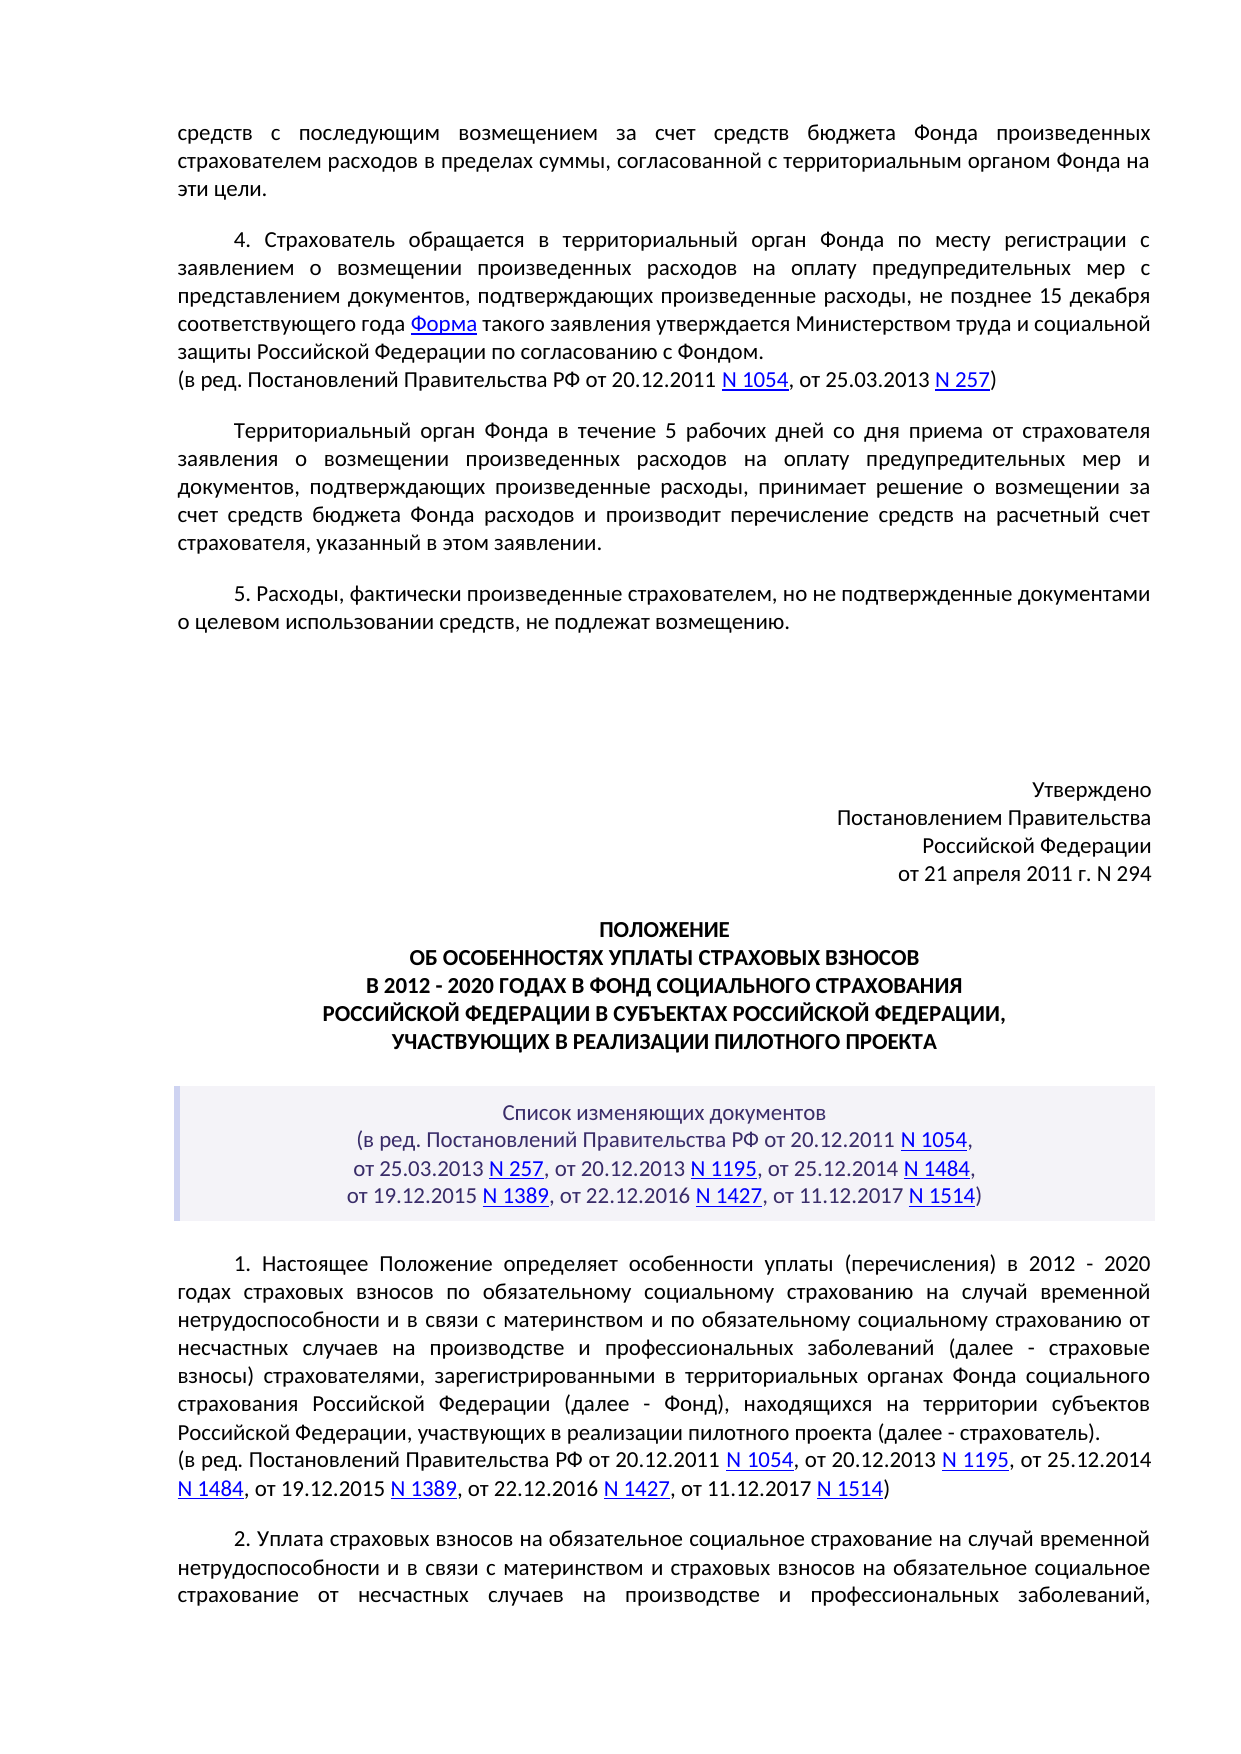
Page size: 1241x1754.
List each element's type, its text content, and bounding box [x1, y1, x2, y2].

text 5. Расходы, фактически произведенные страхователем, но не подтвержденные документами о целевом использовании средств, не подлежат возмещению. [177, 579, 1152, 635]
title РОССИЙСКОЙ ФЕДЕРАЦИИ В СУБЪЕКТАХ РОССИЙСКОЙ ФЕДЕРАЦИИ, [177, 999, 1152, 1027]
text от 21 апреля 2011 г. N 294 [177, 859, 1152, 887]
text (в ред. Постановлений Правительства РФ от 20.12.2011 N 1054, от 25.03.2013 N 257) [177, 365, 1152, 393]
text 1. Настоящее Положение определяет особенности уплаты (перечисления) в 2012 - 2020 годах страховых взносов по обязательному социальному страхованию на случай временной нетрудоспособности и в связи с материнством и по обязательному социальному страхованию от несчастных случаев на производстве и профессиональных заболеваний (далее - страховые взносы) страхователями, зарегистрированными в территориальных органах Фонда социального страхования Российской Федерации (далее - Фонд), находящихся на территории субъектов Российской Федерации, участвующих в реализации пилотного проекта (далее - страхователь). [177, 1249, 1152, 1446]
text (в ред. Постановлений Правительства РФ от 20.12.2011 N 1054, от 20.12.2013 N 1195, от 25.12.2014 N 1484, от 19.12.2015 N 1389, от 22.12.2016 N 1427, от 11.12.2017 N 1514) [177, 1446, 1152, 1502]
text Российской Федерации [177, 831, 1152, 859]
title ОБ ОСОБЕННОСТЯХ УПЛАТЫ СТРАХОВЫХ ВЗНОСОВ [177, 943, 1152, 971]
subtitle Утверждено [177, 775, 1152, 803]
text 2. Уплата страховых взносов на обязательное социальное страхование на случай временной нетрудоспособности и в связи с материнством и страховых взносов на обязательное социальное страхование от несчастных случаев на производстве и профессиональных заболеваний, [177, 1524, 1152, 1609]
text Постановлением Правительства [177, 803, 1152, 831]
title ПОЛОЖЕНИЕ [177, 915, 1152, 943]
table_header Список изменяющих документов (в ред. Постановлений Правительства РФ от 20.12.2011 N 1054, от 25.03.2013 N 257, от 20.12.2013 N 1195, от 25.12.2014 N 1484, от 19.12.2015 N 1389, от 22.12.2016 N 1427, от 11.12.2017 N 1514) [180, 1086, 1149, 1221]
text 4. Страхователь обращается в территориальный орган Фонда по месту регистрации с заявлением о возмещении произведенных расходов на оплату предупредительных мер с представлением документов, подтверждающих произведенные расходы, не позднее 15 декабря соответствующего года Форма такого заявления утверждается Министерством труда и социальной защиты Российской Федерации по согласованию с Фондом. [177, 225, 1152, 365]
title УЧАСТВУЮЩИХ В РЕАЛИЗАЦИИ ПИЛОТНОГО ПРОЕКТА [177, 1027, 1152, 1056]
title В 2012 - 2020 ГОДАХ В ФОНД СОЦИАЛЬНОГО СТРАХОВАНИЯ [177, 971, 1152, 999]
text Территориальный орган Фонда в течение 5 рабочих дней со дня приема от страхователя заявления о возмещении произведенных расходов на оплату предупредительных мер и документов, подтверждающих произведенные расходы, принимает решение о возмещении за счет средств бюджета Фонда расходов и производит перечисление средств на расчетный счет страхователя, указанный в этом заявлении. [177, 416, 1152, 556]
text средств с последующим возмещением за счет средств бюджета Фонда произведенных страхователем расходов в пределах суммы, согласованной с территориальным органом Фонда на эти цели. [177, 118, 1152, 202]
